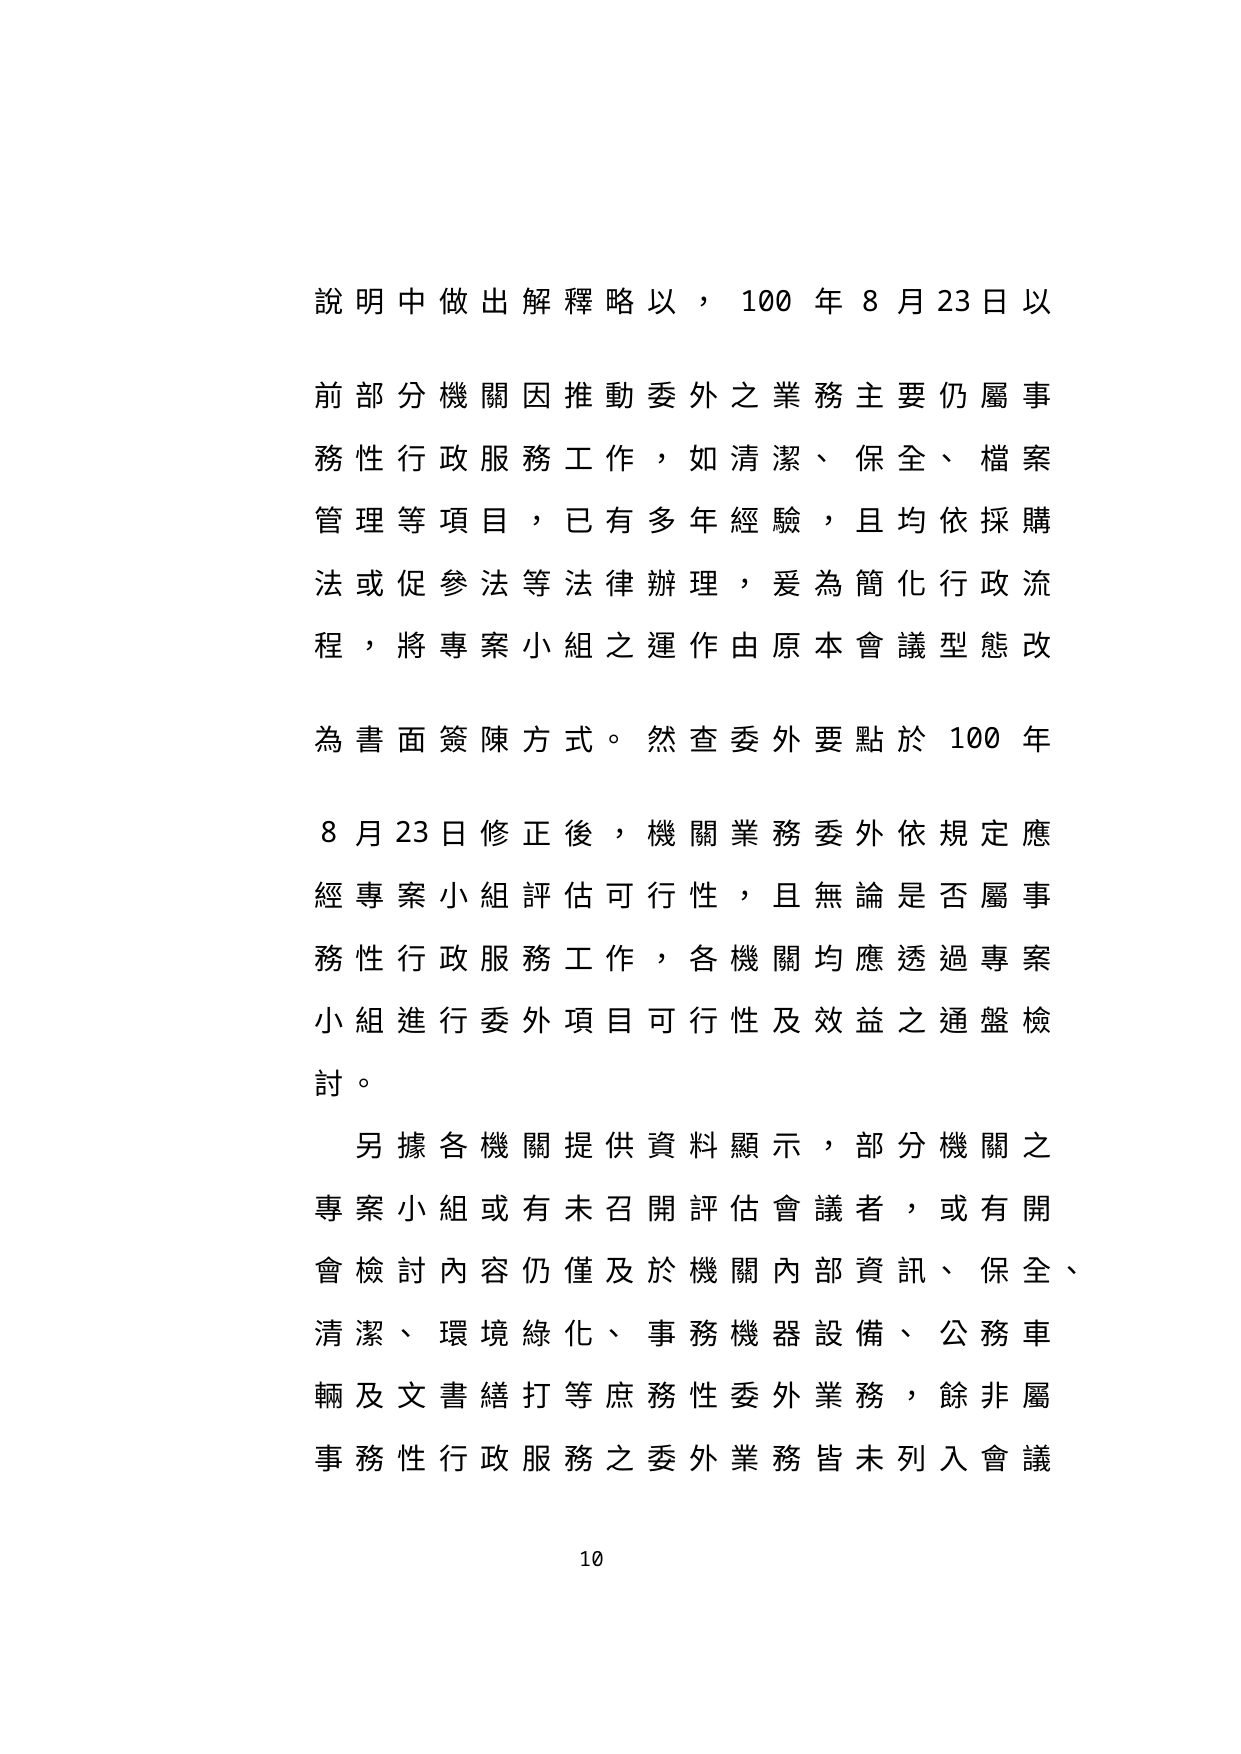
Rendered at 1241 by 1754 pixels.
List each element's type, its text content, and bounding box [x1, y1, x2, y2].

text 說明中做出解釋略以，100年8月23日以前部分機關因推動委外之業務主要仍屬事務性行政服務工作，如清潔、保全、檔案管理等項目，已有多年經驗，且均依採購法或促參法等法律辦理，爰為簡化行政流程，將專案小組之運作由原本會議型態改為書面簽陳方式。然查委外要點於100年8月23日修正後，機關業務委外依規定應經專案小組評估可行性，且無論是否屬事務性行政服務工作，各機關均應透過專案小組進行委外項目可行性及效益之通盤檢討。 [271, 227, 1058, 1102]
text 另據各機關提供資料顯示，部分機關之專案小組或有未召開評估會議者，或有開會檢討內容仍僅及於機關內部資訊、保全、清潔、環境綠化、事務機器設備、公務車輛及文書繕打等庶務性委外業務，餘非屬事務性行政服務之委外業務皆未列入會議討論者（詳附表3-7-1）。比如： [271, 1102, 1058, 1477]
